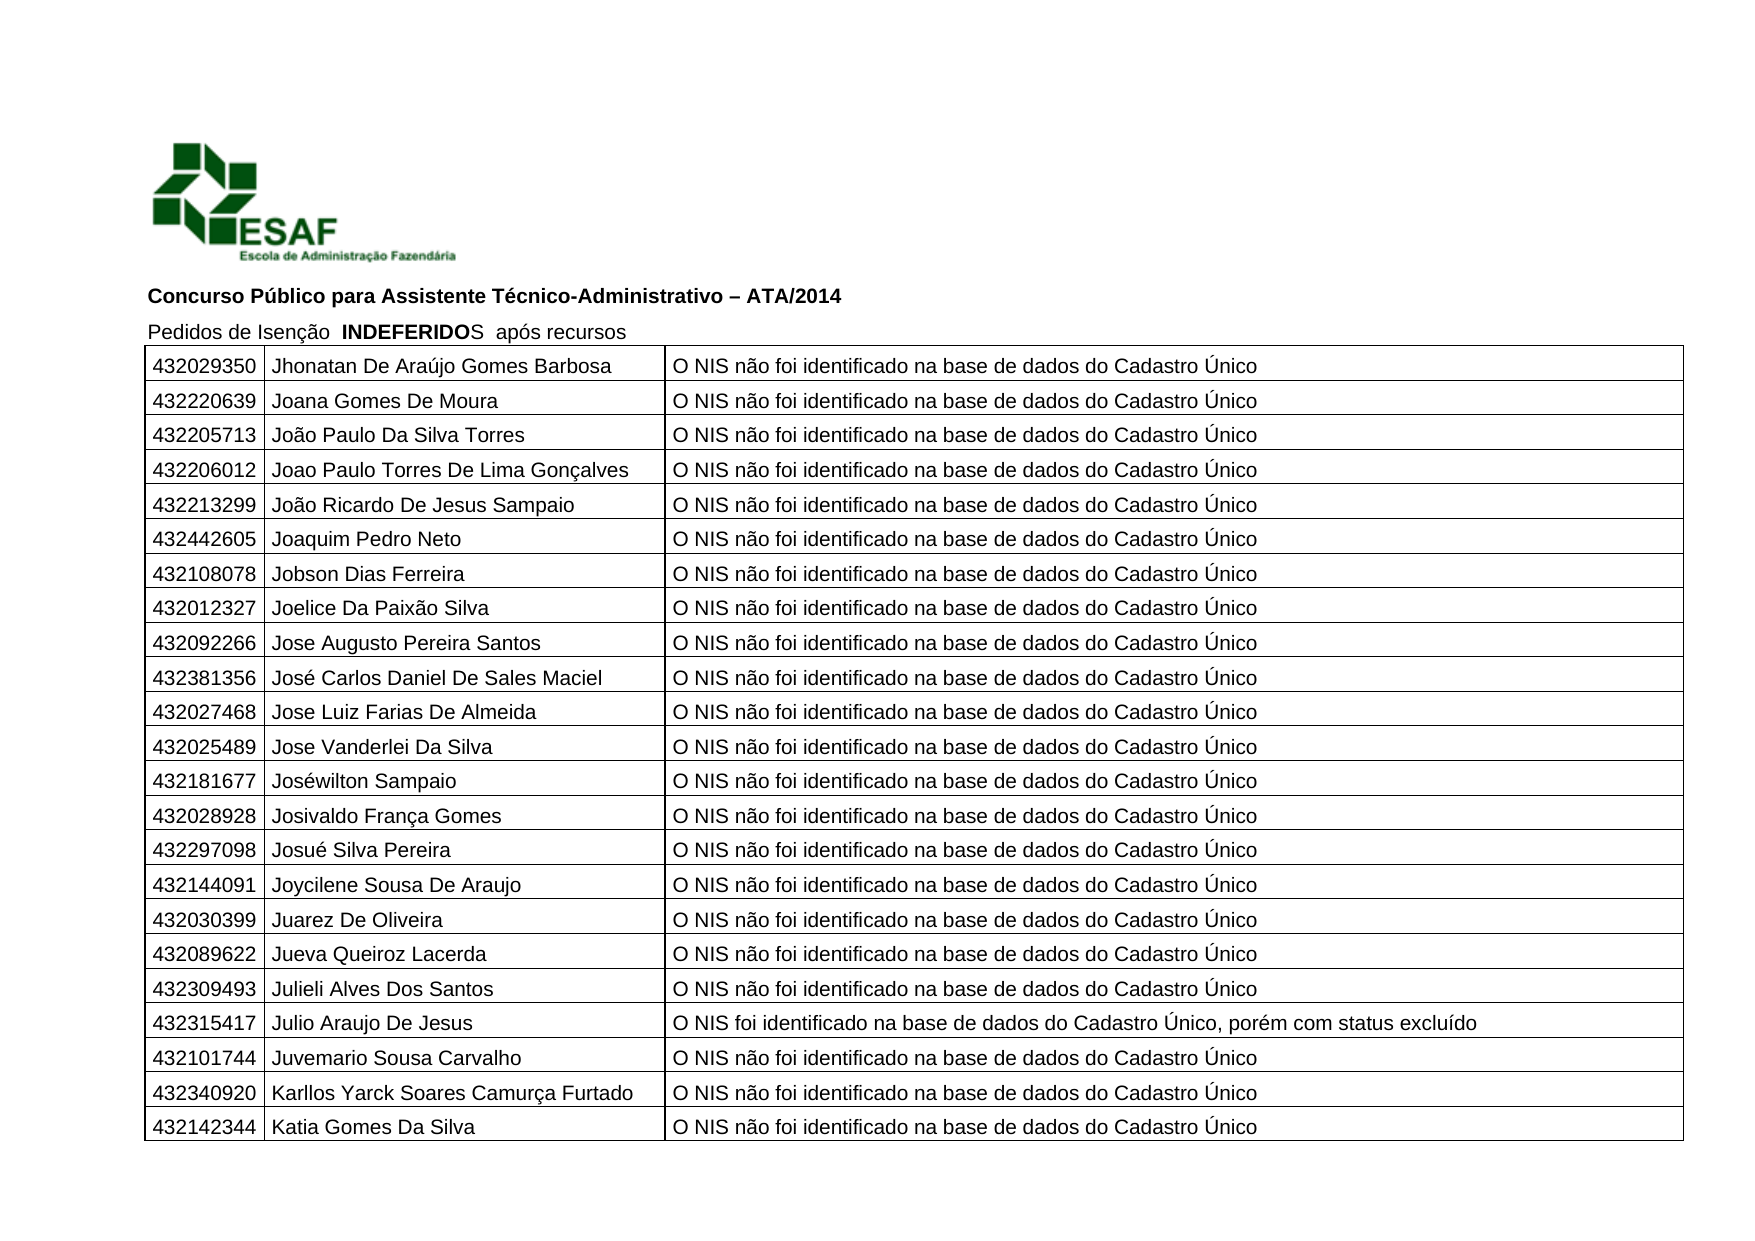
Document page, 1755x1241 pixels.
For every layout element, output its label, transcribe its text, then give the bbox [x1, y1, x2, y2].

table_cell O NIS não foi identificado na base de dados do Cadastro Único [666, 796, 1683, 829]
table_cell Juarez De Oliveira [265, 899, 664, 933]
table_cell Juvemario Sousa Carvalho [265, 1038, 664, 1071]
table_cell Jobson Dias Ferreira [265, 554, 664, 587]
table_cell O NIS não foi identificado na base de dados do Cadastro Único [666, 381, 1683, 414]
table_cell 432381356 [146, 657, 264, 691]
table_cell O NIS não foi identificado na base de dados do Cadastro Único [666, 969, 1683, 1002]
table_cell 432089622 [146, 934, 264, 967]
table_cell Katia Gomes Da Silva [265, 1107, 664, 1140]
table_cell 432101744 [146, 1038, 264, 1071]
table_cell 432027468 [146, 692, 264, 725]
text Concurso Público para Assistente Técnico-Administrativo – ATA/2014 [147, 284, 913, 308]
table_cell 432340920 [146, 1072, 264, 1106]
table_cell José Carlos Daniel De Sales Maciel [265, 657, 664, 691]
table_cell O NIS não foi identificado na base de dados do Cadastro Único [666, 415, 1683, 449]
table_cell Jueva Queiroz Lacerda [265, 934, 664, 967]
table_cell 432297098 [146, 830, 264, 864]
table_cell Julio Araujo De Jesus [265, 1003, 664, 1037]
table_cell O NIS não foi identificado na base de dados do Cadastro Único [666, 692, 1683, 725]
table_cell Joaquim Pedro Neto [265, 519, 664, 552]
table_cell O NIS não foi identificado na base de dados do Cadastro Único [666, 588, 1683, 622]
table_cell 432206012 [146, 450, 264, 483]
table_cell O NIS não foi identificado na base de dados do Cadastro Único [666, 623, 1683, 656]
table_cell 432309493 [146, 969, 264, 1002]
table_cell 432025489 [146, 726, 264, 760]
table_header 432029350 [146, 346, 264, 379]
table_cell O NIS não foi identificado na base de dados do Cadastro Único [666, 1072, 1683, 1106]
table_cell O NIS não foi identificado na base de dados do Cadastro Único [666, 726, 1683, 760]
table_cell O NIS não foi identificado na base de dados do Cadastro Único [666, 484, 1683, 518]
table_cell Julieli Alves Dos Santos [265, 969, 664, 1002]
table_cell Joelice Da Paixão Silva [265, 588, 664, 622]
table_cell Jose Vanderlei Da Silva [265, 726, 664, 760]
table_cell 432442605 [146, 519, 264, 552]
table_header Jhonatan De Araújo Gomes Barbosa [265, 346, 664, 379]
table_cell O NIS não foi identificado na base de dados do Cadastro Único [666, 1107, 1683, 1140]
table_cell João Paulo Da Silva Torres [265, 415, 664, 449]
table_cell 432108078 [146, 554, 264, 587]
table_cell João Ricardo De Jesus Sampaio [265, 484, 664, 518]
table_cell O NIS não foi identificado na base de dados do Cadastro Único [666, 934, 1683, 967]
table_cell O NIS não foi identificado na base de dados do Cadastro Único [666, 554, 1683, 587]
table_cell Joao Paulo Torres De Lima Gonçalves [265, 450, 664, 483]
table_cell O NIS não foi identificado na base de dados do Cadastro Único [666, 519, 1683, 552]
table_cell 432213299 [146, 484, 264, 518]
table_cell Jose Augusto Pereira Santos [265, 623, 664, 656]
table_cell Joycilene Sousa De Araujo [265, 865, 664, 898]
table_cell Joana Gomes De Moura [265, 381, 664, 414]
table_cell O NIS não foi identificado na base de dados do Cadastro Único [666, 1038, 1683, 1071]
table_cell O NIS não foi identificado na base de dados do Cadastro Único [666, 761, 1683, 794]
table_cell 432142344 [146, 1107, 264, 1140]
table_cell O NIS não foi identificado na base de dados do Cadastro Único [666, 830, 1683, 864]
table_cell Jose Luiz Farias De Almeida [265, 692, 664, 725]
table_cell 432144091 [146, 865, 264, 898]
text Pedidos de Isenção INDEFERIDOS após recursos [147, 320, 912, 344]
table_cell O NIS não foi identificado na base de dados do Cadastro Único [666, 450, 1683, 483]
table_cell O NIS não foi identificado na base de dados do Cadastro Único [666, 865, 1683, 898]
table_cell 432315417 [146, 1003, 264, 1037]
table_cell 432030399 [146, 899, 264, 933]
table_cell Josué Silva Pereira [265, 830, 664, 864]
table_cell Joséwilton Sampaio [265, 761, 664, 794]
table_cell O NIS não foi identificado na base de dados do Cadastro Único [666, 899, 1683, 933]
table_header O NIS não foi identificado na base de dados do Cadastro Único [666, 346, 1683, 379]
table_cell 432220639 [146, 381, 264, 414]
table_cell 432012327 [146, 588, 264, 622]
table_cell Karllos Yarck Soares Camurça Furtado [265, 1072, 664, 1106]
table_cell 432181677 [146, 761, 264, 794]
table_cell O NIS foi identificado na base de dados do Cadastro Único, porém com status excluído [666, 1003, 1683, 1037]
table_cell O NIS não foi identificado na base de dados do Cadastro Único [666, 657, 1683, 691]
table_cell Josivaldo França Gomes [265, 796, 664, 829]
table_cell 432205713 [146, 415, 264, 449]
table_cell 432028928 [146, 796, 264, 829]
table_cell 432092266 [146, 623, 264, 656]
